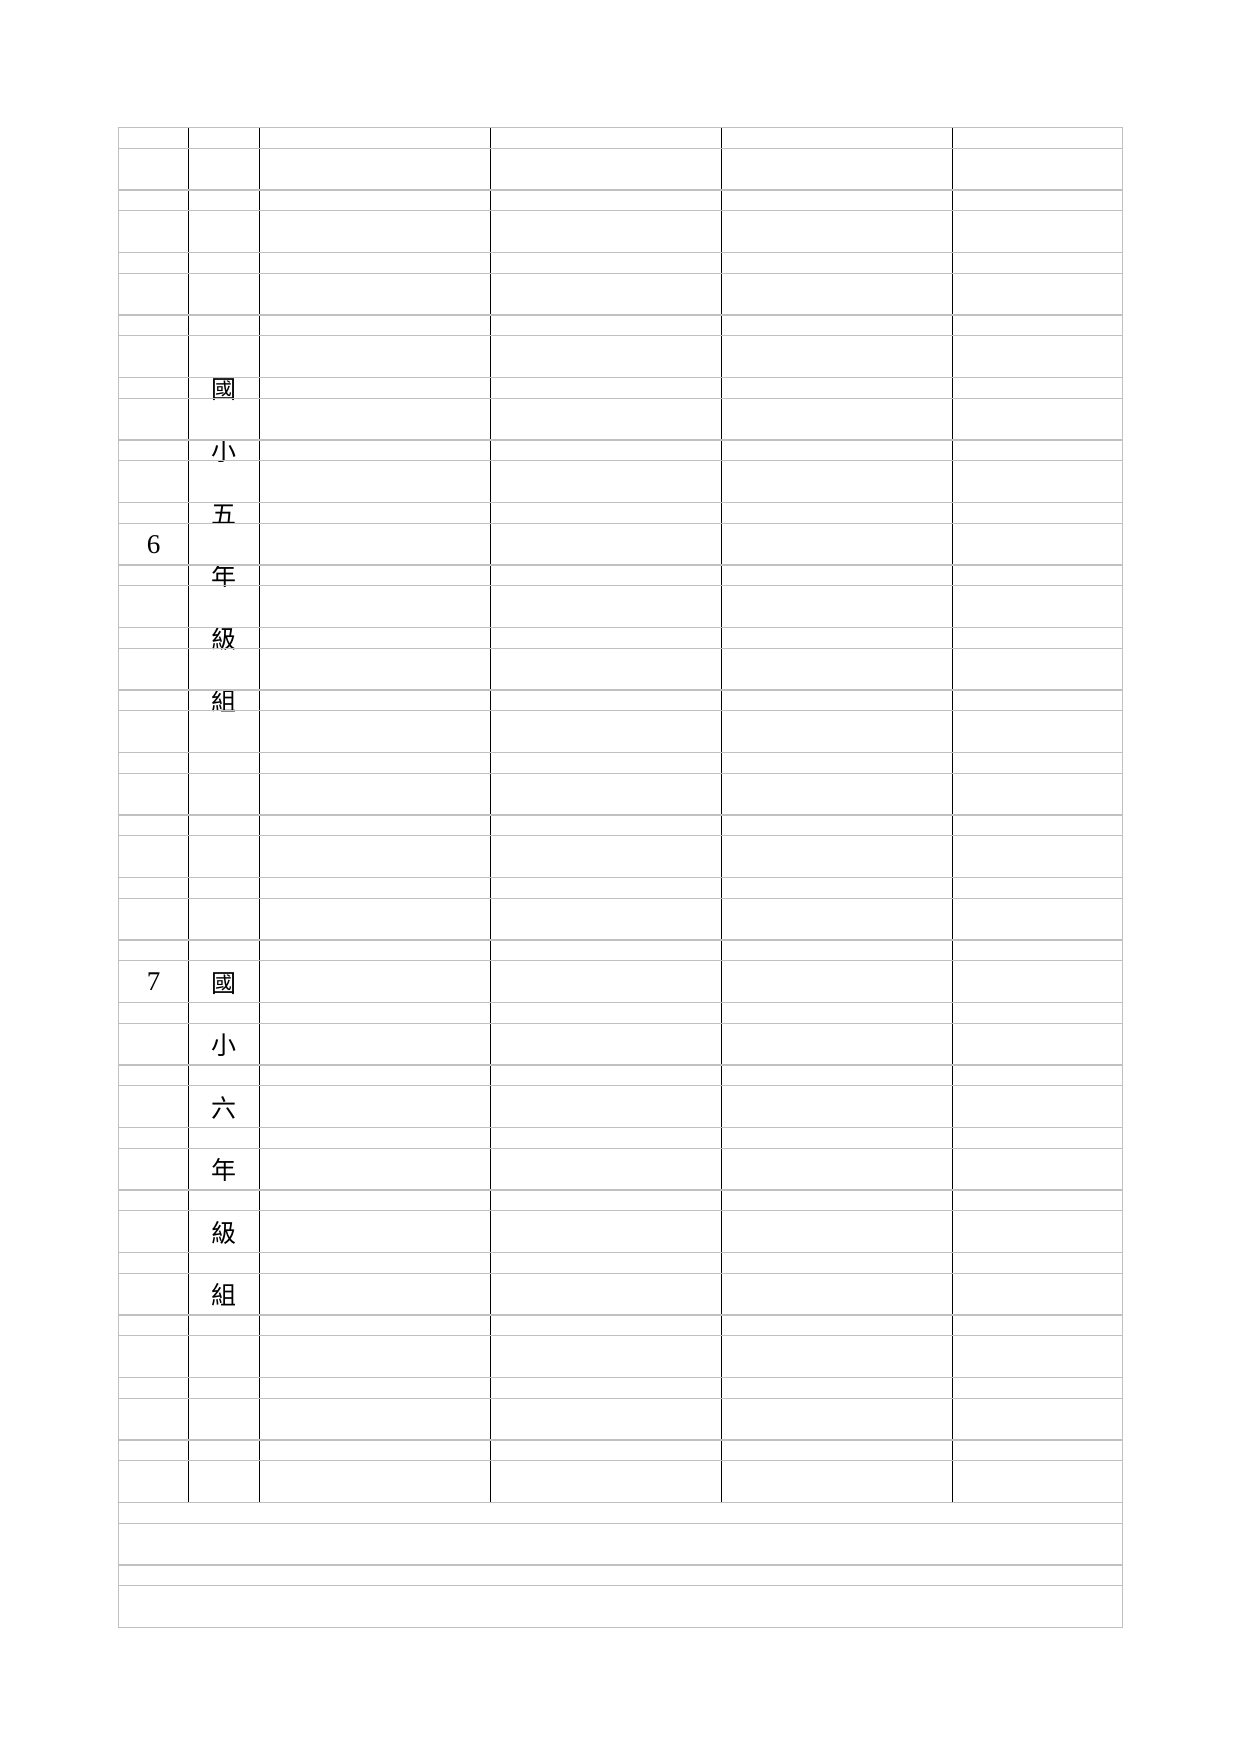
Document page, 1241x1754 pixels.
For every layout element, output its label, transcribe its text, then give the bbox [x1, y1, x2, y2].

table_cell [260, 1441, 490, 1460]
table_cell [953, 566, 1122, 585]
table_cell [260, 1024, 490, 1064]
table_cell [260, 878, 490, 898]
table_cell [119, 1024, 188, 1064]
table_cell 國小五年級組 [189, 191, 259, 210]
table_cell [953, 1316, 1122, 1335]
table_cell [722, 191, 952, 210]
table_cell [722, 1149, 952, 1189]
table_cell [722, 753, 952, 773]
table_cell [722, 316, 952, 335]
table_cell [491, 1441, 721, 1460]
table_cell [189, 1378, 259, 1398]
table_cell [491, 274, 721, 314]
table_cell [722, 1066, 952, 1085]
table_cell [260, 1128, 490, 1148]
table_cell [491, 524, 721, 564]
table_cell 國小五年級組 [189, 128, 259, 148]
table_cell [953, 711, 1122, 752]
table_cell [722, 586, 952, 627]
table_cell 國小五年級組 [189, 253, 259, 273]
table_cell 國小五年級組 [189, 274, 259, 314]
table_cell 國小五年級組 [234, 378, 259, 398]
table_cell [260, 1149, 490, 1189]
table_cell [119, 503, 188, 523]
table_cell [722, 1441, 952, 1460]
table_cell 國小五年級組 [231, 628, 259, 648]
table_cell [953, 649, 1122, 689]
table_cell [491, 878, 721, 898]
table_cell [189, 1191, 259, 1210]
table_cell [953, 1003, 1122, 1023]
table_cell [189, 1003, 259, 1023]
table_cell [491, 1003, 721, 1023]
table_cell [722, 1316, 952, 1335]
table_cell [953, 899, 1122, 939]
table_cell [119, 878, 188, 898]
table_cell [491, 816, 721, 835]
table_cell [491, 1253, 721, 1273]
table_cell [119, 1066, 188, 1085]
table_cell 國小五年級組 [189, 503, 259, 523]
table_cell [491, 128, 721, 148]
table_cell [491, 441, 721, 460]
table_cell [953, 461, 1122, 502]
table_cell 國小五年級組 [215, 380, 232, 397]
table_cell [260, 441, 490, 460]
table_cell [953, 1086, 1122, 1127]
table_cell [491, 1149, 721, 1189]
table_cell [119, 649, 188, 689]
table_cell [491, 941, 721, 960]
table_cell [953, 1399, 1122, 1439]
table_cell [260, 899, 490, 939]
table_cell [722, 691, 952, 710]
table_cell [189, 1253, 259, 1273]
table_cell [260, 461, 490, 502]
table_cell [722, 816, 952, 835]
table_cell [722, 1003, 952, 1023]
table_cell [722, 253, 952, 273]
table_cell [260, 128, 490, 148]
table_cell [722, 336, 952, 377]
table_cell [953, 524, 1122, 564]
table_cell [119, 211, 188, 252]
table_cell [119, 316, 188, 335]
table_cell [260, 1461, 490, 1502]
table_cell [491, 1316, 721, 1335]
table_cell [722, 1274, 952, 1314]
table_cell [722, 441, 952, 460]
table_cell [260, 1191, 490, 1210]
table_cell [189, 1399, 259, 1439]
table_cell [953, 316, 1122, 335]
table_cell [260, 1253, 490, 1273]
table_cell [491, 691, 721, 710]
table_cell [189, 1461, 259, 1502]
table_cell [119, 1378, 188, 1398]
table_cell [722, 941, 952, 960]
table_cell 國小五年級組 [189, 836, 259, 877]
table_cell [119, 566, 188, 585]
table_cell 國小五年級組 [189, 628, 224, 648]
table_cell [722, 628, 952, 648]
table_cell [491, 1211, 721, 1252]
table_cell [119, 253, 188, 273]
table_cell [722, 1024, 952, 1064]
table_cell [491, 628, 721, 648]
table_cell [722, 711, 952, 752]
table_cell [953, 1191, 1122, 1210]
table_cell [953, 1253, 1122, 1273]
table_cell [119, 1316, 188, 1335]
table_cell [491, 253, 721, 273]
table_cell [260, 336, 490, 377]
table_cell [722, 1378, 952, 1398]
table_cell [119, 1441, 188, 1460]
table_cell [953, 1378, 1122, 1398]
table_cell [189, 1441, 259, 1460]
table_cell [491, 774, 721, 814]
table_cell 國小五年級組 [189, 211, 259, 252]
table_cell [722, 378, 952, 398]
table_cell [260, 191, 490, 210]
table_cell [953, 941, 1122, 960]
table_cell [953, 691, 1122, 710]
table_cell 國小五年級組 [189, 461, 259, 502]
table_cell [491, 753, 721, 773]
table_cell 6 [119, 524, 188, 564]
table_cell [722, 836, 952, 877]
table_cell [260, 961, 490, 1002]
table_cell [119, 586, 188, 627]
table_cell 國小五年級組 [189, 566, 224, 585]
table_cell [260, 816, 490, 835]
table_cell 國小五年級組 [189, 149, 259, 189]
table_cell [491, 1066, 721, 1085]
table_cell [260, 774, 490, 814]
table_cell [491, 1274, 721, 1314]
table_cell [722, 1253, 952, 1273]
table_cell [119, 128, 188, 148]
table_cell [260, 836, 490, 877]
table_cell [953, 441, 1122, 460]
table_cell [260, 1336, 490, 1377]
table_cell [260, 1003, 490, 1023]
table_cell [119, 191, 188, 210]
table_cell [189, 1128, 259, 1148]
table_cell 小 [189, 1024, 259, 1064]
table_cell [260, 586, 490, 627]
table_cell [722, 566, 952, 585]
table_cell [953, 628, 1122, 648]
table_cell [722, 274, 952, 314]
table_cell [491, 191, 721, 210]
table_cell [119, 1149, 188, 1189]
table_cell [491, 378, 721, 398]
table_cell 國小五年級組 [189, 753, 259, 773]
table_cell [722, 1336, 952, 1377]
table_cell [491, 1378, 721, 1398]
table_cell [260, 1399, 490, 1439]
table_cell [491, 503, 721, 523]
table_cell [119, 816, 188, 835]
table_cell 國小五年級組 [189, 336, 259, 377]
table_cell [953, 1441, 1122, 1460]
table_cell [491, 1336, 721, 1377]
table_cell [119, 399, 188, 439]
table_cell [953, 586, 1122, 627]
table_cell 國小五年級組 [189, 774, 259, 814]
table_cell [722, 128, 952, 148]
table_cell [722, 878, 952, 898]
table_cell [119, 149, 188, 189]
table_cell 國小五年級組 [189, 316, 259, 335]
table_cell [953, 1149, 1122, 1189]
table_cell [953, 1024, 1122, 1064]
table_cell [260, 399, 490, 439]
table_cell [260, 253, 490, 273]
table_cell [260, 274, 490, 314]
table_cell [260, 524, 490, 564]
table_cell 國小五年級組 [189, 378, 213, 398]
table_cell [260, 149, 490, 189]
table_cell [260, 1211, 490, 1252]
table_cell 國小五年級組 [189, 816, 259, 835]
table_cell [491, 649, 721, 689]
table_cell [491, 1086, 721, 1127]
table_cell [953, 1128, 1122, 1148]
table_cell [491, 149, 721, 189]
table_cell [722, 524, 952, 564]
table_cell [119, 1336, 188, 1377]
table_cell [953, 274, 1122, 314]
table_cell [491, 1128, 721, 1148]
table_cell [722, 149, 952, 189]
table_cell [119, 1211, 188, 1252]
table_cell [491, 586, 721, 627]
table_cell 國小五年級組 [219, 566, 259, 585]
table_cell [722, 503, 952, 523]
table_cell [119, 1128, 188, 1148]
table_cell [491, 211, 721, 252]
table_cell 7 [119, 961, 188, 1002]
table_cell [260, 711, 490, 752]
table_cell [953, 253, 1122, 273]
table_cell [953, 961, 1122, 1002]
table_cell [491, 711, 721, 752]
table_cell 國小五年級組 [189, 711, 259, 752]
table_cell [491, 961, 721, 1002]
table_cell [953, 774, 1122, 814]
table_cell [491, 836, 721, 877]
table_cell [722, 1191, 952, 1210]
table_cell [722, 211, 952, 252]
table_cell [119, 378, 188, 398]
table_cell 級 [189, 1211, 259, 1252]
table_cell [491, 1191, 721, 1210]
table_cell [119, 1253, 188, 1273]
table_cell [189, 1316, 259, 1335]
table_cell 年 [189, 1149, 259, 1189]
table_cell [119, 1274, 188, 1314]
table_cell [119, 461, 188, 502]
table_cell [491, 336, 721, 377]
table_cell [260, 1066, 490, 1085]
table_cell [491, 1399, 721, 1439]
table_cell [119, 274, 188, 314]
table_cell [953, 1461, 1122, 1502]
table_cell [119, 628, 188, 648]
table_cell [491, 399, 721, 439]
table_cell [260, 649, 490, 689]
table_cell 國小五年級組 [225, 441, 259, 460]
table_cell [953, 1274, 1122, 1314]
table_cell [953, 816, 1122, 835]
table_cell [722, 899, 952, 939]
table_cell [119, 1461, 188, 1502]
table_cell [491, 566, 721, 585]
table_cell 國小五年級組 [189, 441, 223, 460]
table_cell [260, 1274, 490, 1314]
table_cell [260, 691, 490, 710]
table_cell [119, 441, 188, 460]
table_cell 六 [189, 1086, 259, 1127]
table_cell [119, 1003, 188, 1023]
table_cell [953, 1066, 1122, 1085]
table_cell [491, 1024, 721, 1064]
table_cell [260, 1086, 490, 1127]
table_cell [260, 753, 490, 773]
table_cell [722, 1399, 952, 1439]
table_cell 國小五年級組 [189, 691, 223, 710]
table_cell [722, 1086, 952, 1127]
table_cell [953, 378, 1122, 398]
table_cell [119, 836, 188, 877]
table_cell [953, 503, 1122, 523]
table_cell [119, 1399, 188, 1439]
table_cell [119, 753, 188, 773]
table_cell [722, 649, 952, 689]
table_cell [722, 461, 952, 502]
table_cell 國小五年級組 [189, 586, 259, 627]
table_cell [953, 753, 1122, 773]
table_cell [722, 1128, 952, 1148]
table_cell [260, 211, 490, 252]
table_cell [260, 316, 490, 335]
table_cell 國小五年級組 [233, 691, 259, 710]
table_cell [119, 691, 188, 710]
table_cell [260, 941, 490, 960]
table_cell 國小五年級組 [189, 399, 259, 439]
table_cell [722, 399, 952, 439]
table_cell [189, 941, 259, 960]
table_cell [260, 1378, 490, 1398]
table_cell [491, 1461, 721, 1502]
table_cell [119, 899, 188, 939]
table_cell [953, 1211, 1122, 1252]
table_cell [119, 941, 188, 960]
table_cell [260, 503, 490, 523]
table_cell [953, 211, 1122, 252]
table_cell [953, 128, 1122, 148]
table_cell [722, 961, 952, 1002]
table_cell [119, 1191, 188, 1210]
table_cell [119, 774, 188, 814]
table_cell [953, 878, 1122, 898]
table_cell [722, 1211, 952, 1252]
table_cell [119, 336, 188, 377]
table_cell [953, 191, 1122, 210]
table_cell [119, 1086, 188, 1127]
table_cell [260, 378, 490, 398]
table_cell [260, 566, 490, 585]
table_cell 國小五年級組 [189, 649, 259, 689]
table_cell [260, 628, 490, 648]
table_cell [260, 1316, 490, 1335]
table_cell 國 [189, 961, 259, 1002]
table_cell [953, 836, 1122, 877]
table_cell [953, 149, 1122, 189]
table_cell [491, 461, 721, 502]
table_cell [953, 336, 1122, 377]
table_cell [189, 899, 259, 939]
table_cell [491, 316, 721, 335]
table_cell [953, 1336, 1122, 1377]
table_cell [119, 711, 188, 752]
table_cell 國小五年級組 [189, 524, 259, 564]
table_cell [722, 1461, 952, 1502]
table_cell [189, 1336, 259, 1377]
table_cell [953, 399, 1122, 439]
table_cell [189, 878, 259, 898]
table_cell [491, 899, 721, 939]
table_cell [722, 774, 952, 814]
table_cell 組 [189, 1274, 259, 1314]
table_cell [189, 1066, 259, 1085]
